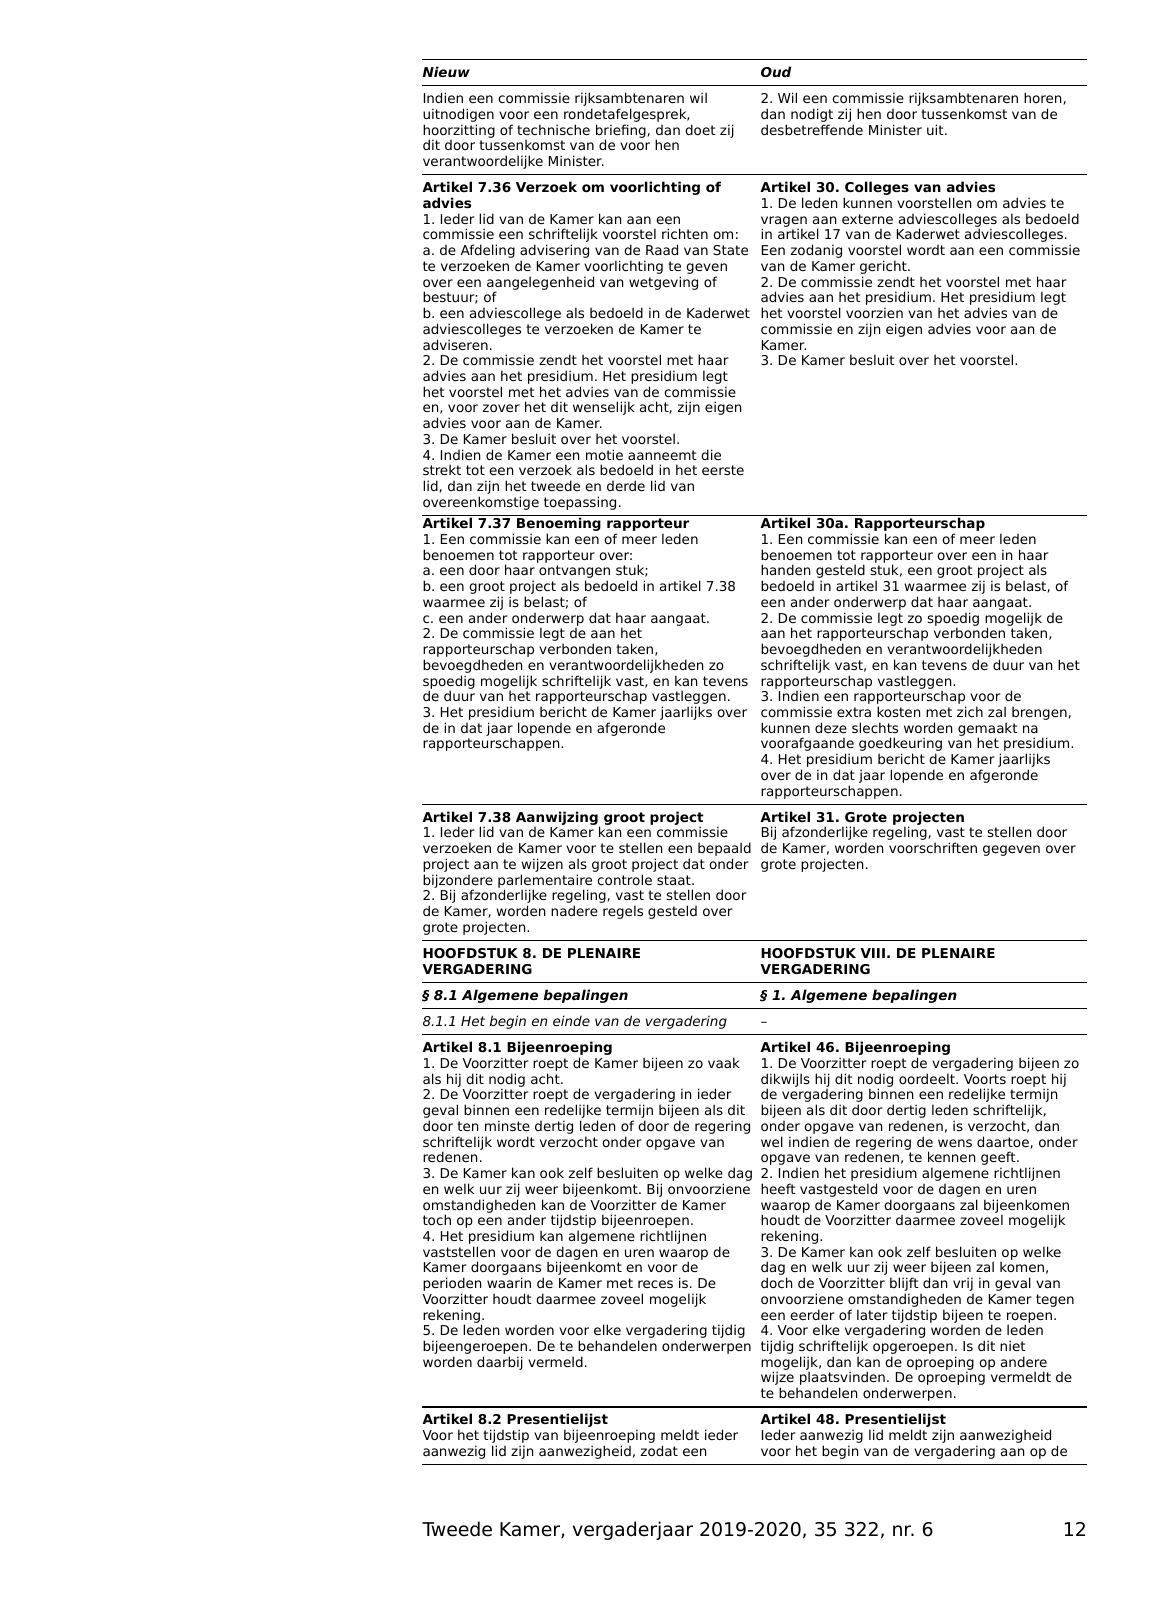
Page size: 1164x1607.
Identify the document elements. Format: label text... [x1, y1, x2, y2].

table_cell Artikel 8.2 Presentielijst Voor het tijdstip van bijeenroeping meldt ieder aanwezig lid zijn aanwezigheid, zodat een [422, 1408, 754, 1464]
table_cell § 1. Algemene bepalingen [754, 983, 1087, 1008]
table_cell § 8.1 Algemene bepalingen [422, 983, 754, 1008]
table_cell Artikel 30a. Rapporteurschap 1. Een commissie kan een of meer leden benoemen tot rapporteur over een in haar handen gesteld stuk, een groot project als bedoeld in artikel 31 waarmee zij is belast, of een ander onderwerp dat haar aangaat. 2. De commissie legt zo spoedig mogelijk de aan het rapporteurschap verbonden taken, bevoegdheden en verantwoordelijkheden schriftelijk vast, en kan tevens de duur van het rapporteurschap vastleggen. 3. Indien een rapporteurschap voor de commissie extra kosten met zich zal brengen, kunnen deze slechts worden gemaakt na voorafgaande goedkeuring van het presidium. 4. Het presidium bericht de Kamer jaarlijks over de in dat jaar lopende en afgeronde rapporteurschappen. [754, 516, 1087, 804]
table_cell Artikel 48. Presentielijst Ieder aanwezig lid meldt zijn aanwezigheid voor het begin van de vergadering aan op de [754, 1408, 1087, 1464]
table_cell Artikel 31. Grote projecten Bij afzonderlijke regeling, vast te stellen door de Kamer, worden voorschriften gegeven over grote projecten. [754, 805, 1087, 940]
table_cell Artikel 30. Colleges van advies 1. De leden kunnen voorstellen om advies te vragen aan externe adviescolleges als bedoeld in artikel 17 van de Kaderwet adviescolleges. Een zodanig voorstel wordt aan een commissie van de Kamer gericht. 2. De commissie zendt het voorstel met haar advies aan het presidium. Het presidium legt het voorstel voorzien van het advies van de commissie en zijn eigen advies voor aan de Kamer. 3. De Kamer besluit over het voorstel. [754, 175, 1087, 515]
table_cell Artikel 7.37 Benoeming rapporteur 1. Een commissie kan een of meer leden benoemen tot rapporteur over: a. een door haar ontvangen stuk; b. een groot project als bedoeld in artikel 7.38 waarmee zij is belast; of c. een ander onderwerp dat haar aangaat. 2. De commissie legt de aan het rapporteurschap verbonden taken, bevoegdheden en verantwoordelijkheden zo spoedig mogelijk schriftelijk vast, en kan tevens de duur van het rapporteurschap vastleggen. 3. Het presidium bericht de Kamer jaarlijks over de in dat jaar lopende en afgeronde rapporteurschappen. [422, 516, 754, 804]
table_header Nieuw [422, 60, 754, 85]
table_cell 2. Wil een commissie rijksambtenaren horen, dan nodigt zij hen door tussenkomst van de desbetreffende Minister uit. [754, 86, 1087, 174]
table_cell HOOFDSTUK VIII. DE PLENAIRE VERGADERING [754, 941, 1087, 982]
table_cell – [754, 1009, 1087, 1034]
table_cell Artikel 7.38 Aanwijzing groot project 1. Ieder lid van de Kamer kan een commissie verzoeken de Kamer voor te stellen een bepaald project aan te wijzen als groot project dat onder bijzondere parlementaire controle staat. 2. Bij afzonderlijke regeling, vast te stellen door de Kamer, worden nadere regels gesteld over grote projecten. [422, 805, 754, 940]
table_cell 8.1.1 Het begin en einde van de vergadering [422, 1009, 754, 1034]
table_header Oud [754, 60, 1087, 85]
table_cell Artikel 7.36 Verzoek om voorlichting of advies 1. Ieder lid van de Kamer kan aan een commissie een schriftelijk voorstel richten om: a. de Afdeling advisering van de Raad van State te verzoeken de Kamer voorlichting te geven over een aangelegenheid van wetgeving of bestuur; of b. een adviescollege als bedoeld in de Kaderwet adviescolleges te verzoeken de Kamer te adviseren. 2. De commissie zendt het voorstel met haar advies aan het presidium. Het presidium legt het voorstel met het advies van de commissie en, voor zover het dit wenselijk acht, zijn eigen advies voor aan de Kamer. 3. De Kamer besluit over het voorstel. 4. Indien de Kamer een motie aanneemt die strekt tot een verzoek als bedoeld in het eerste lid, dan zijn het tweede en derde lid van overeenkomstige toepassing. [422, 175, 754, 515]
table_cell HOOFDSTUK 8. DE PLENAIRE VERGADERING [422, 941, 754, 982]
table_cell Artikel 46. Bijeenroeping 1. De Voorzitter roept de vergadering bijeen zo dikwijls hij dit nodig oordeelt. Voorts roept hij de vergadering binnen een redelijke termijn bijeen als dit door dertig leden schriftelijk, onder opgave van redenen, is verzocht, dan wel indien de regering de wens daartoe, onder opgave van redenen, te kennen geeft. 2. Indien het presidium algemene richtlijnen heeft vastgesteld voor de dagen en uren waarop de Kamer doorgaans zal bijeenkomen houdt de Voorzitter daarmee zoveel mogelijk rekening. 3. De Kamer kan ook zelf besluiten op welke dag en welk uur zij weer bijeen zal komen, doch de Voorzitter blijft dan vrij in geval van onvoorziene omstandigheden de Kamer tegen een eerder of later tijdstip bijeen te roepen. 4. Voor elke vergadering worden de leden tijdig schriftelijk opgeroepen. Is dit niet mogelijk, dan kan de oproeping op andere wijze plaatsvinden. De oproeping vermeldt de te behandelen onderwerpen. [754, 1035, 1087, 1406]
table_cell Indien een commissie rijksambtenaren wil uitnodigen voor een rondetafelgesprek, hoorzitting of technische briefing, dan doet zij dit door tussenkomst van de voor hen verantwoordelijke Minister. [422, 86, 754, 174]
table_cell Artikel 8.1 Bijeenroeping 1. De Voorzitter roept de Kamer bijeen zo vaak als hij dit nodig acht. 2. De Voorzitter roept de vergadering in ieder geval binnen een redelijke termijn bijeen als dit door ten minste dertig leden of door de regering schriftelijk wordt verzocht onder opgave van redenen. 3. De Kamer kan ook zelf besluiten op welke dag en welk uur zij weer bijeenkomt. Bij onvoorziene omstandigheden kan de Voorzitter de Kamer toch op een ander tijdstip bijeenroepen. 4. Het presidium kan algemene richtlijnen vaststellen voor de dagen en uren waarop de Kamer doorgaans bijeenkomt en voor de perioden waarin de Kamer met reces is. De Voorzitter houdt daarmee zoveel mogelijk rekening. 5. De leden worden voor elke vergadering tijdig bijeengeroepen. De te behandelen onderwerpen worden daarbij vermeld. [422, 1035, 754, 1406]
